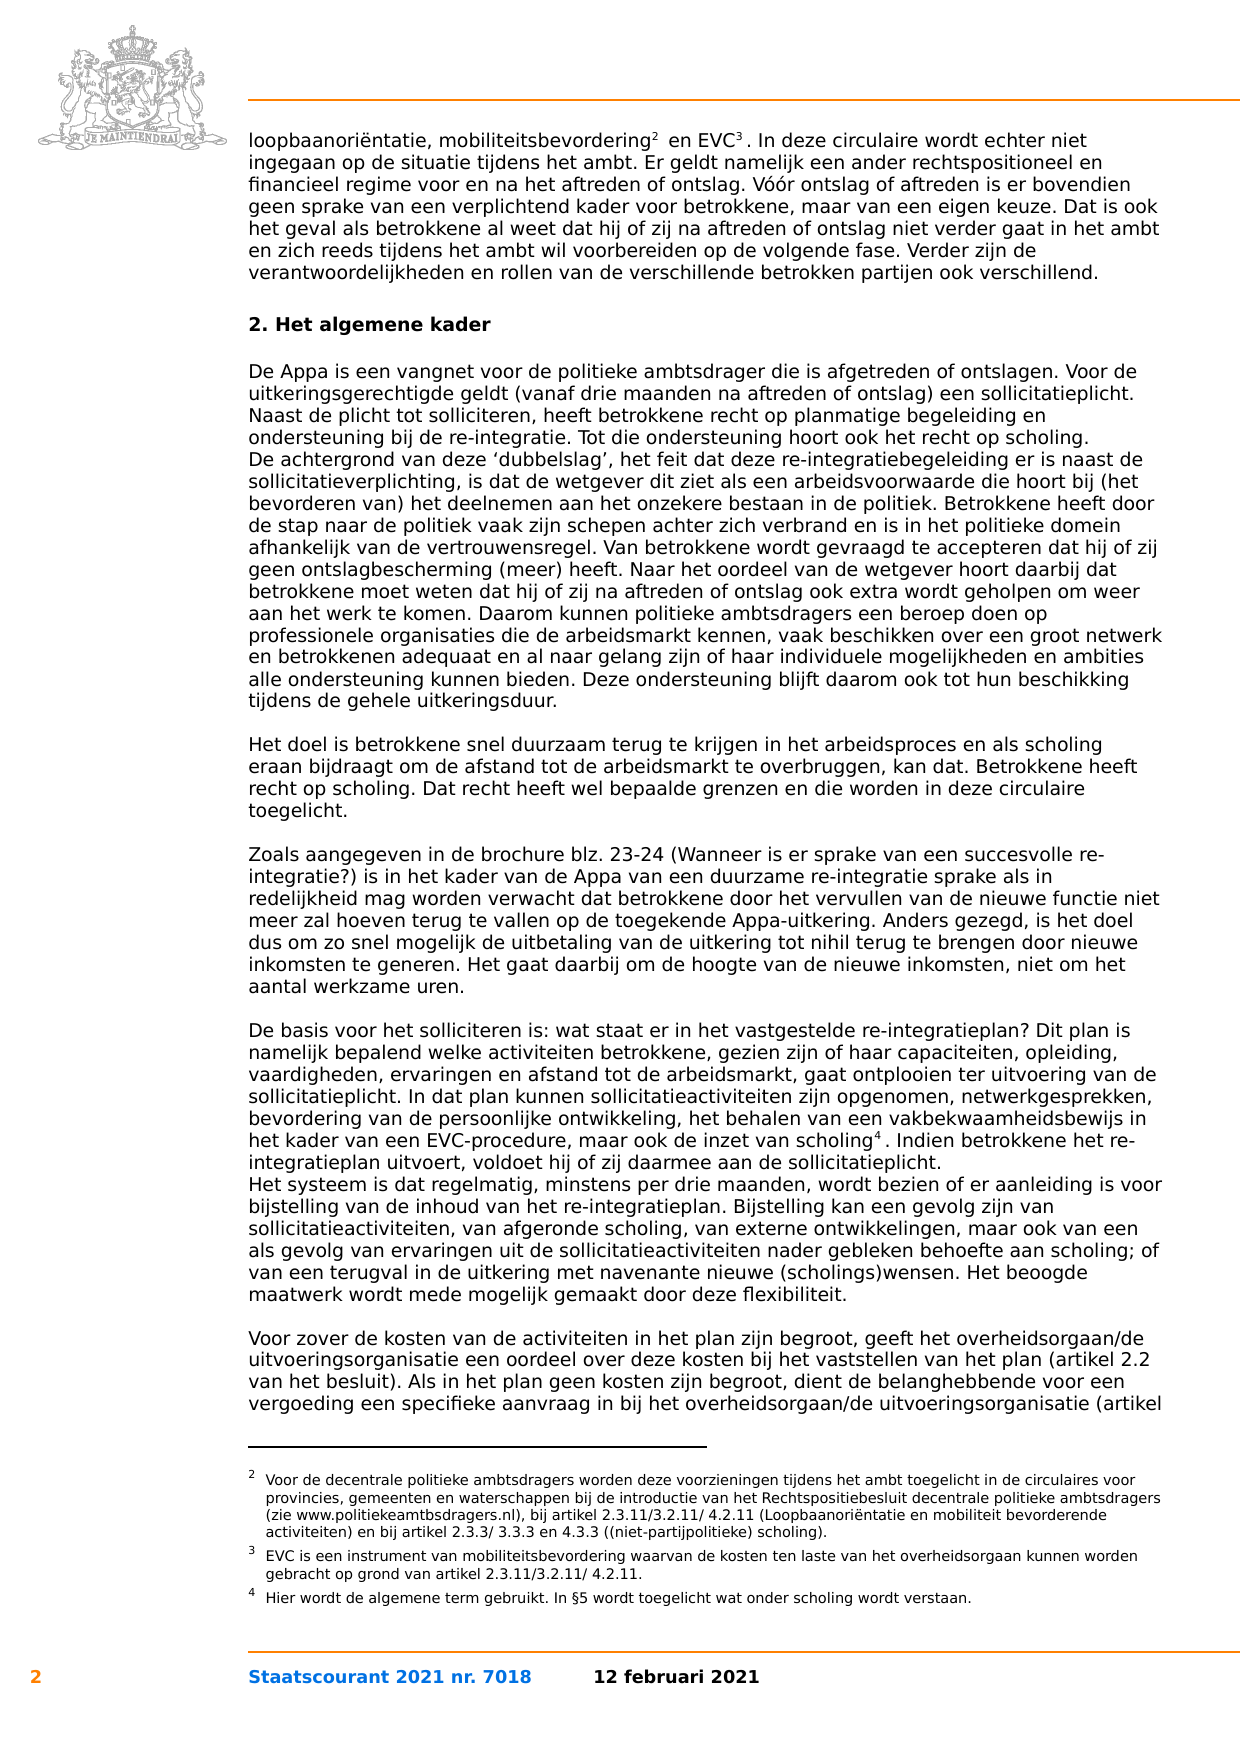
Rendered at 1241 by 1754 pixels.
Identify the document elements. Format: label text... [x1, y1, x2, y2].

picture [38, 25, 227, 150]
text Het doel is betrokkene snel duurzaam terug te krijgen in het arbeidsproces en als scholing eraan bijdraagt om de afstand tot de arbeidsmarkt te overbruggen, kan dat. Betrokkene heeft recht op scholing. Dat recht heeft wel bepaalde grenzen en die worden in deze circulaire toegelicht. [248, 734, 1163, 822]
text De achtergrond van deze ‘dubbelslag’, het feit dat deze re-integratiebegeleiding er is naast de sollicitatieverplichting, is dat de wetgever dit ziet als een arbeidsvoorwaarde die hoort bij (het bevorderen van) het deelnemen aan het onzekere bestaan in de politiek. Betrokkene heeft door de stap naar de politiek vaak zijn schepen achter zich verbrand en is in het politieke domein afhankelijk van de vertrouwensregel. Van betrokkene wordt gevraagd te accepteren dat hij of zij geen ontslagbescherming (meer) heeft. Naar het oordeel van de wetgever hoort daarbij dat betrokkene moet weten dat hij of zij na aftreden of ontslag ook extra wordt geholpen om weer aan het werk te komen. Daarom kunnen politieke ambtsdragers een beroep doen op professionele organisaties die de arbeidsmarkt kennen, vaak beschikken over een groot netwerk en betrokkenen adequaat en al naar gelang zijn of haar individuele mogelijkheden en ambities alle ondersteuning kunnen bieden. Deze ondersteuning blijft daarom ook tot hun beschikking tijdens de gehele uitkeringsduur. [248, 449, 1163, 712]
text Hier wordt de algemene term gebruikt. In §5 wordt toegelicht wat onder scholing wordt verstaan. [248, 1586, 1163, 1608]
text Voor zover de kosten van de activiteiten in het plan zijn begroot, geeft het overheidsorgaan/de uitvoeringsorganisatie een oordeel over deze kosten bij het vaststellen van het plan (artikel 2.2 van het besluit). Als in het plan geen kosten zijn begroot, dient de belanghebbende voor een vergoeding een specifieke aanvraag in bij het overheidsorgaan/de uitvoeringsorganisatie (artikel [248, 1327, 1163, 1415]
text Voor de decentrale politieke ambtsdragers worden deze voorzieningen tijdens het ambt toegelicht in de circulaires voor provincies, gemeenten en waterschappen bij de introductie van het Rechtspositiebesluit decentrale politieke ambtsdragers (zie www.politiekeamtbsdragers.nl), bij artikel 2.3.11/3.2.11/ 4.2.11 (Loopbaanoriëntatie en mobiliteit bevorderende activiteiten) en bij artikel 2.3.3/ 3.3.3 en 4.3.3 ((niet-partijpolitieke) scholing). [248, 1468, 1163, 1541]
text EVC is een instrument van mobiliteitsbevordering waarvan de kosten ten laste van het overheidsorgaan kunnen worden gebracht op grond van artikel 2.3.11/3.2.11/ 4.2.11. [248, 1544, 1163, 1583]
text De Appa is een vangnet voor de politieke ambtsdrager die is afgetreden of ontslagen. Voor de uitkeringsgerechtigde geldt (vanaf drie maanden na aftreden of ontslag) een sollicitatieplicht. Naast de plicht tot solliciteren, heeft betrokkene recht op planmatige begeleiding en ondersteuning bij de re-integratie. Tot die ondersteuning hoort ook het recht op scholing. [248, 361, 1163, 449]
text Zoals aangegeven in de brochure blz. 23-24 (Wanneer is er sprake van een succesvolle re-integratie?) is in het kader van de Appa van een duurzame re-integratie sprake als in redelijkheid mag worden verwacht dat betrokkene door het vervullen van de nieuwe functie niet meer zal hoeven terug te vallen op de toegekende Appa-uitkering. Anders gezegd, is het doel dus om zo snel mogelijk de uitbetaling van de uitkering tot nihil terug te brengen door nieuwe inkomsten te generen. Het gaat daarbij om de hoogte van de nieuwe inkomsten, niet om het aantal werkzame uren. [248, 844, 1163, 998]
text Het systeem is dat regelmatig, minstens per drie maanden, wordt bezien of er aanleiding is voor bijstelling van de inhoud van het re-integratieplan. Bijstelling kan een gevolg zijn van sollicitatieactiviteiten, van afgeronde scholing, van externe ontwikkelingen, maar ook van een als gevolg van ervaringen uit de sollicitatieactiviteiten nader gebleken behoefte aan scholing; of van een terugval in de uitkering met navenante nieuwe (scholings)wensen. Het beoogde maatwerk wordt mede mogelijk gemaakt door deze flexibiliteit. [248, 1174, 1163, 1306]
subtitle 2. Het algemene kader [248, 314, 1163, 336]
text loopbaanoriëntatie, mobiliteitsbevordering en EVC. In deze circulaire wordt echter niet ingegaan op de situatie tijdens het ambt. Er geldt namelijk een ander rechtspositioneel en financieel regime voor en na het aftreden of ontslag. Vóór ontslag of aftreden is er bovendien geen sprake van een verplichtend kader voor betrokkene, maar van een eigen keuze. Dat is ook het geval als betrokkene al weet dat hij of zij na aftreden of ontslag niet verder gaat in het ambt en zich reeds tijdens het ambt wil voorbereiden op de volgende fase. Verder zijn de verantwoordelijkheden en rollen van de verschillende betrokken partijen ook verschillend. [248, 130, 1163, 284]
text De basis voor het solliciteren is: wat staat er in het vastgestelde re-integratieplan? Dit plan is namelijk bepalend welke activiteiten betrokkene, gezien zijn of haar capaciteiten, opleiding, vaardigheden, ervaringen en afstand tot de arbeidsmarkt, gaat ontplooien ter uitvoering van de sollicitatieplicht. In dat plan kunnen sollicitatieactiviteiten zijn opgenomen, netwerkgesprekken, bevordering van de persoonlijke ontwikkeling, het behalen van een vakbekwaamheidsbewijs in het kader van een EVC-procedure, maar ook de inzet van scholing. Indien betrokkene het re-integratieplan uitvoert, voldoet hij of zij daarmee aan de sollicitatieplicht. [248, 1020, 1163, 1174]
